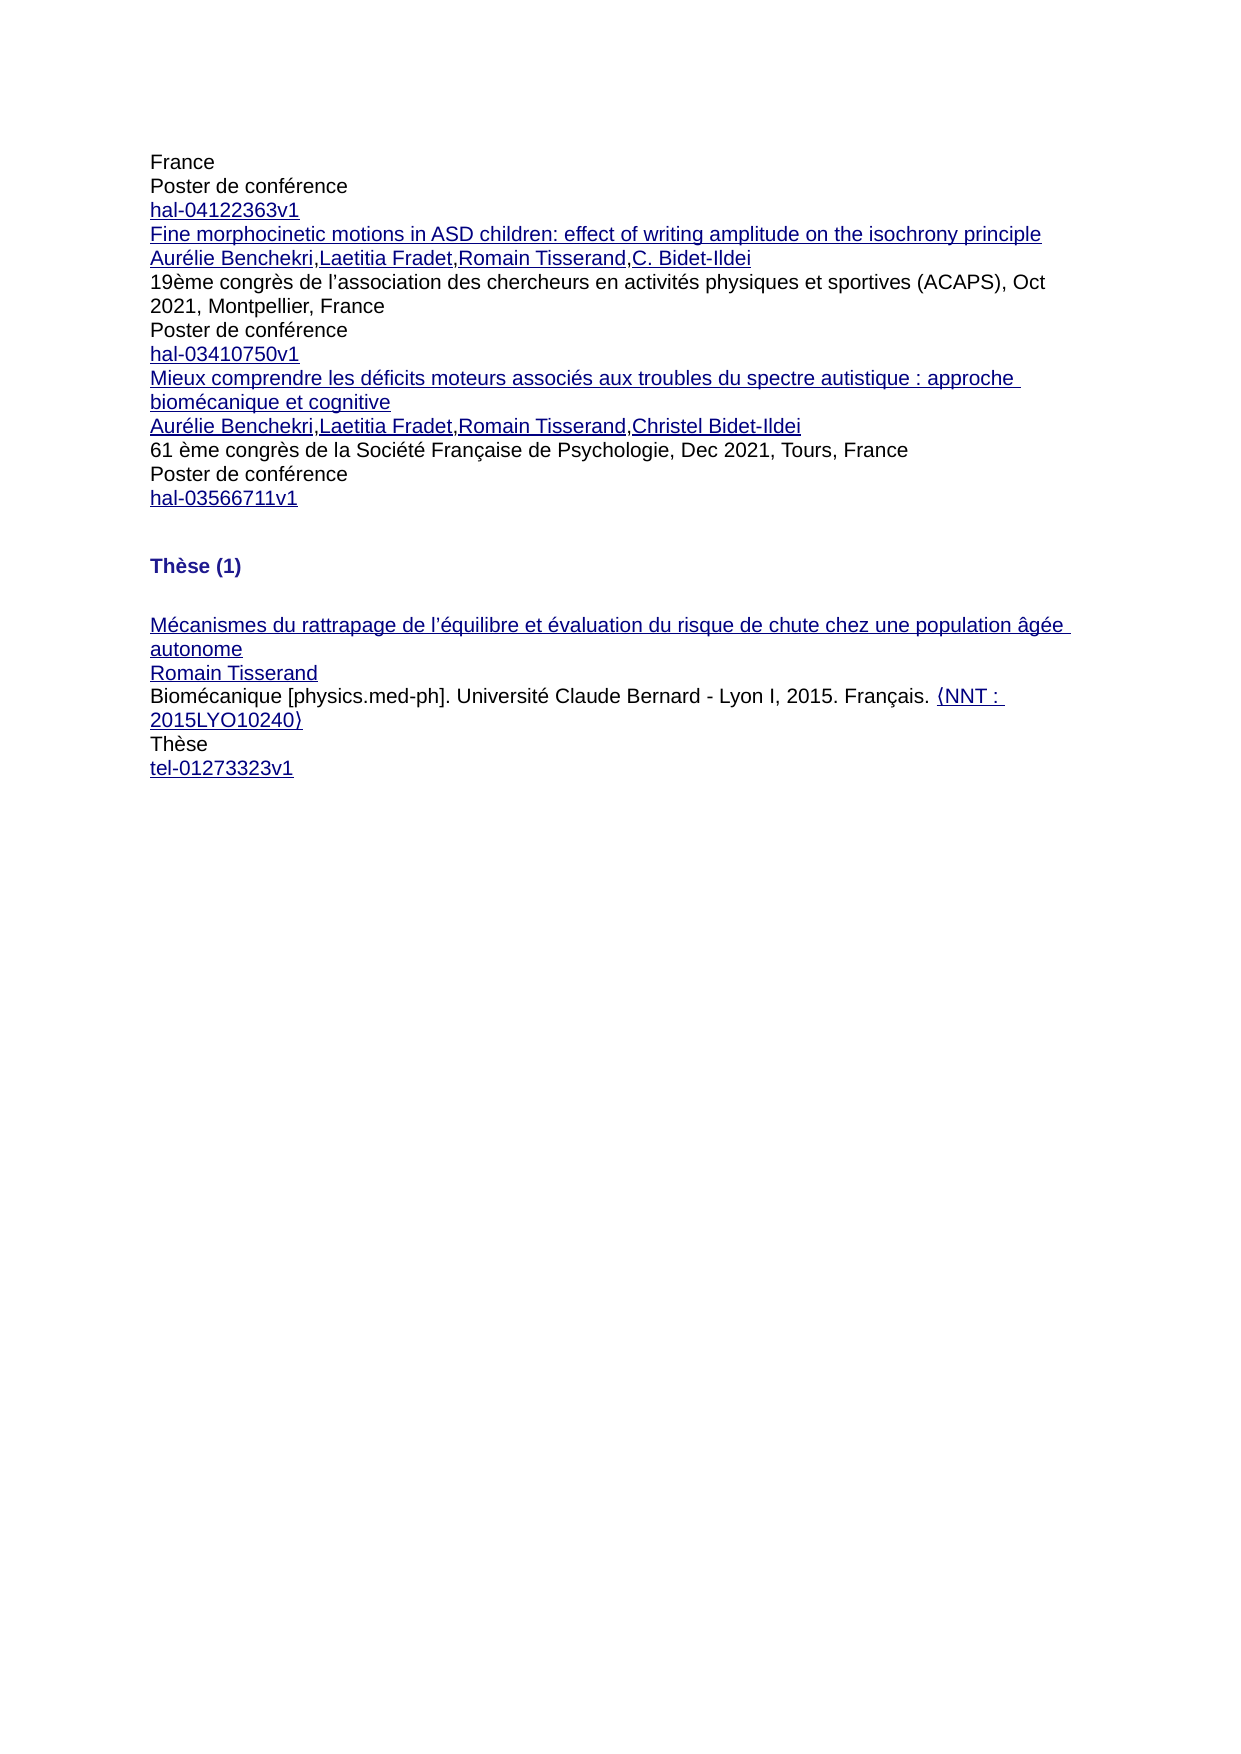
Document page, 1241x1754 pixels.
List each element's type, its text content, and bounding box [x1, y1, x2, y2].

table_cell Discrete movements in ASD children: comparison between the isochrony principle and Fitts' law Aurélie Benchekri,Laetitia Fradet,Romain Tisserand,Éric Lemonnier,Anouck Amestoyet al. 22nd Conference of the European Society for Cognitive Psychology (ESCOP 2022), Aug 2022, Lille, France Poster de conférence hal-04122363v1 [150, 150, 1090, 222]
subtitle Thèse (1) [150, 554, 1090, 578]
table_header Mécanismes du rattrapage de l’équilibre et évaluation du risque de chute chez une population âgée autonome Romain Tisserand Biomécanique [physics.med-ph]. Université Claude Bernard - Lyon I, 2015. Français. ⟨NNT : 2015LYO10240⟩ Thèse tel-01273323v1 [150, 613, 1090, 780]
table_cell Fine morphocinetic motions in ASD children: effect of writing amplitude on the isochrony principle Aurélie Benchekri,Laetitia Fradet,Romain Tisserand,C. Bidet-Ildei 19ème congrès de l’association des chercheurs en activités physiques et sportives (ACAPS), Oct 2021, Montpellier, France Poster de conférence hal-03410750v1 [150, 222, 1090, 366]
table_cell Mieux comprendre les déficits moteurs associés aux troubles du spectre autistique : approche biomécanique et cognitive Aurélie Benchekri,Laetitia Fradet,Romain Tisserand,Christel Bidet-Ildei 61 ème congrès de la Société Française de Psychologie, Dec 2021, Tours, France Poster de conférence hal-03566711v1 [150, 366, 1090, 509]
